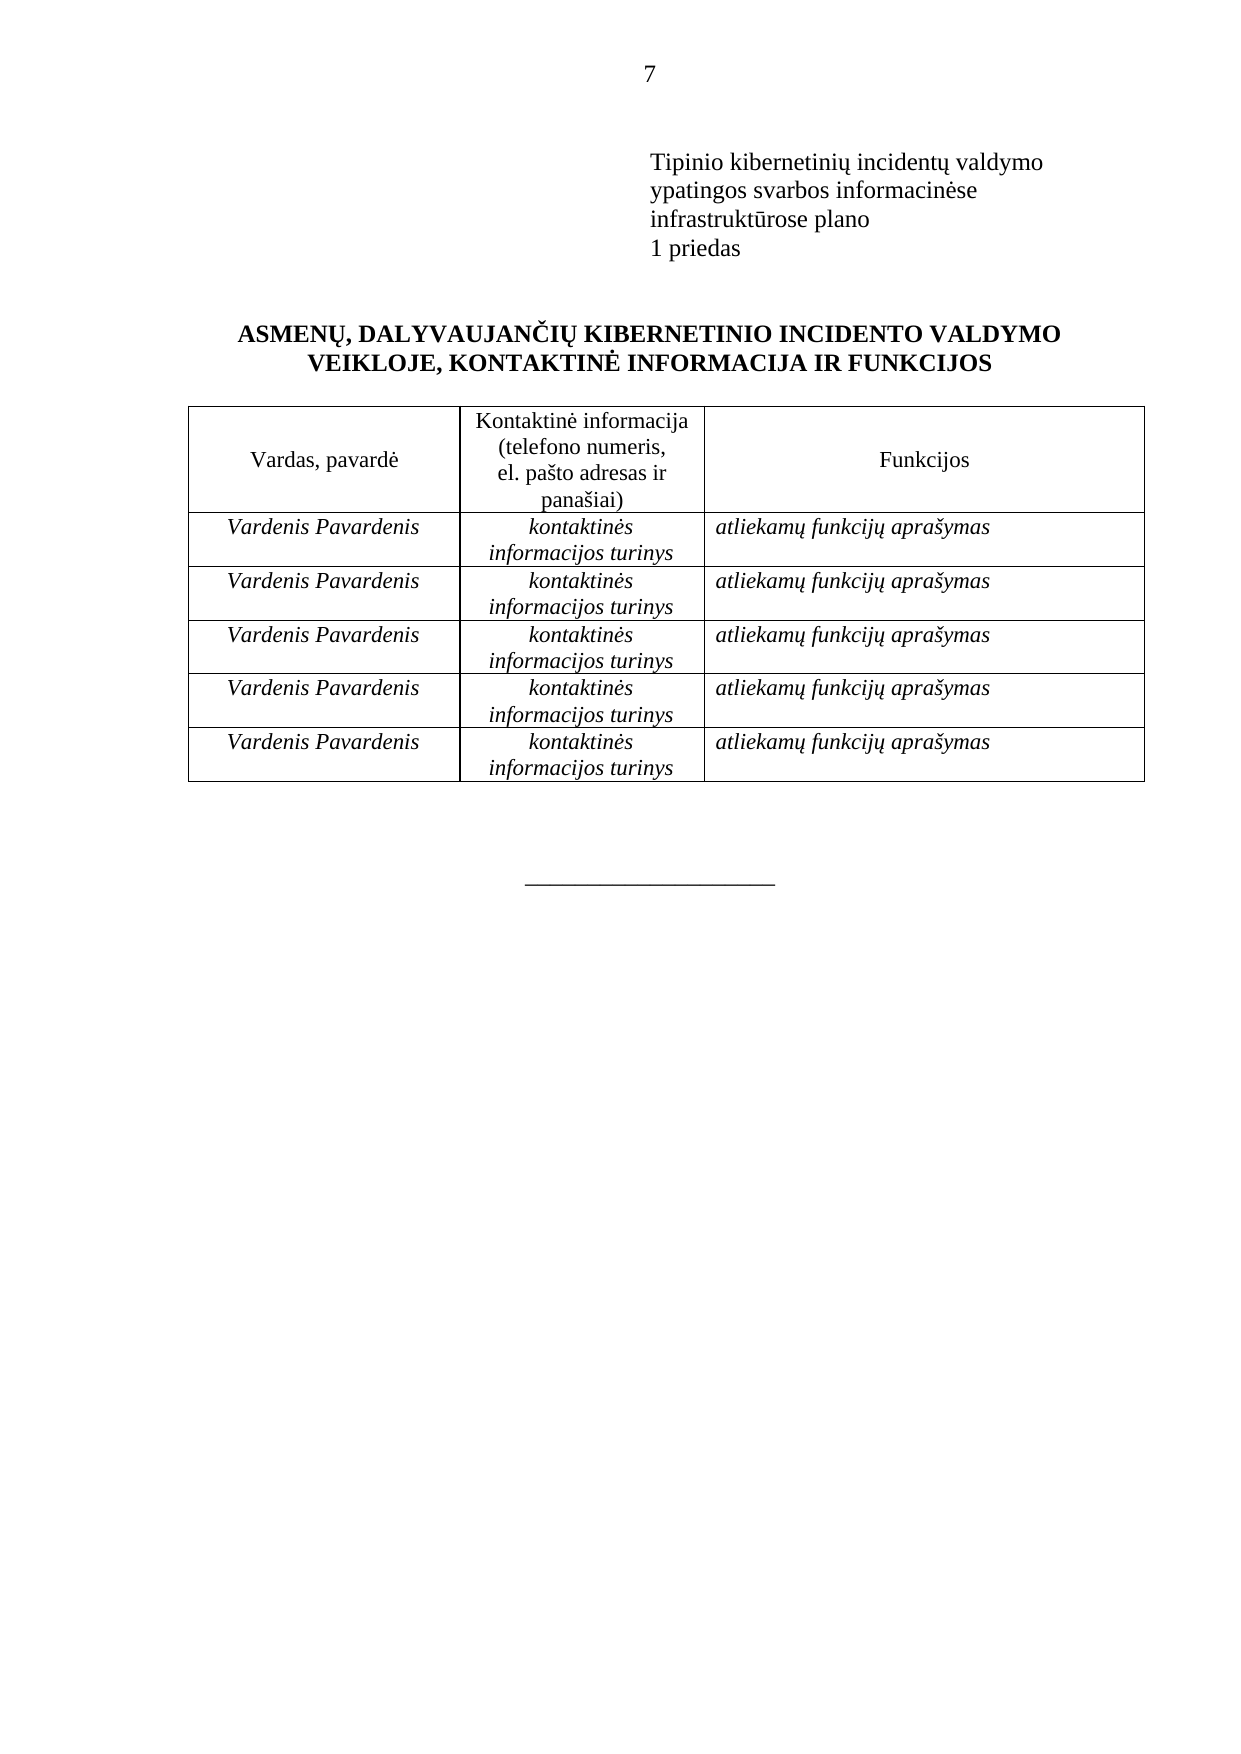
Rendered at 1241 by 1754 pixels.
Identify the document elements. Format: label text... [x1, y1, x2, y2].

table_cell kontaktinės informacijos turinys [461, 567, 704, 619]
table_cell Vardenis Pavardenis [189, 674, 459, 727]
table_header Vardas, pavardė [189, 407, 459, 512]
table_cell Vardenis Pavardenis [189, 567, 459, 619]
table_cell Vardenis Pavardenis [189, 621, 459, 673]
table_cell atliekamų funkcijų aprašymas [705, 567, 1144, 619]
table_cell kontaktinės informacijos turinys [461, 728, 704, 781]
table_cell Vardenis Pavardenis [189, 513, 459, 566]
table_cell atliekamų funkcijų aprašymas [705, 513, 1144, 566]
table_header Kontaktinė informacija (telefono numeris, el. pašto adresas ir panašiai) [461, 407, 704, 512]
table_cell atliekamų funkcijų aprašymas [705, 674, 1144, 727]
text Tipinio kibernetinių incidentų valdymo [650, 147, 1122, 176]
text –––––––––––––––––––– [177, 868, 1122, 897]
table_cell kontaktinės informacijos turinys [461, 513, 704, 566]
text ASMENŲ, DALYVAUJANČIŲ KIBERNETINIO INCIDENTO VALDYMO VEIKLOJE, KONTAKTINĖ INFORMACIJA IR FUNKCIJOS [177, 319, 1122, 377]
text infrastruktūrose plano 1 priedas [650, 204, 1122, 262]
table_cell atliekamų funkcijų aprašymas [705, 728, 1144, 781]
table_cell kontaktinės informacijos turinys [461, 621, 704, 673]
table_header Funkcijos [705, 407, 1144, 512]
text ypatingos svarbos informacinėse [650, 176, 1122, 204]
table_cell atliekamų funkcijų aprašymas [705, 621, 1144, 673]
table_cell kontaktinės informacijos turinys [461, 674, 704, 727]
table_cell Vardenis Pavardenis [189, 728, 459, 781]
